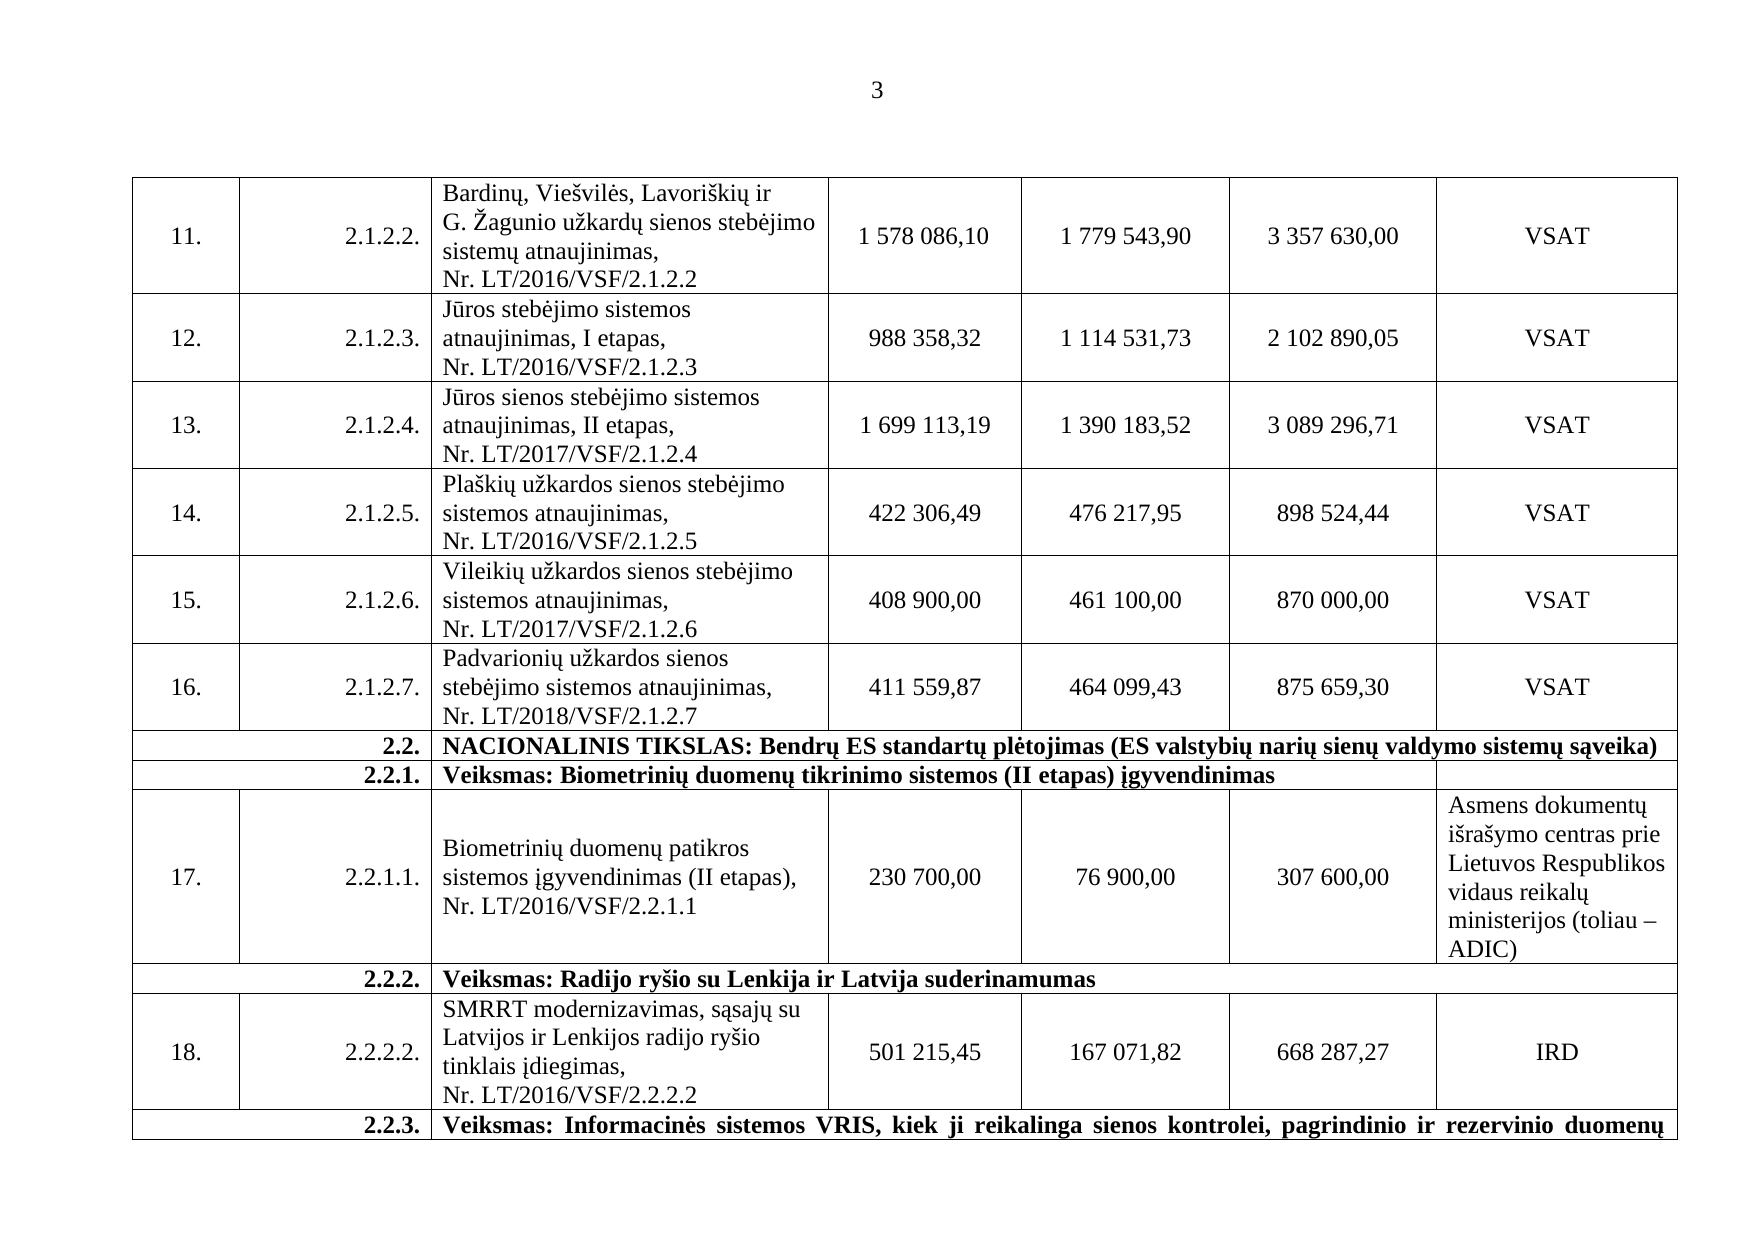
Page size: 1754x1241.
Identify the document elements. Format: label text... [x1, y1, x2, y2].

table_cell 2.1.2.6. [240, 556, 431, 642]
table_cell 2.1.2.3. [240, 294, 431, 381]
table_cell 18. [133, 994, 239, 1109]
table_cell 501 215,45 [829, 994, 1021, 1109]
table_cell Bardinų, Viešvilės, Lavoriškių ir G. Žagunio užkardų sienos stebėjimo sistemų atnaujinimas, Nr. LT/2016/VSF/2.1.2.2 [432, 178, 828, 293]
table_cell Biometrinių duomenų patikros sistemos įgyvendinimas (II etapas), Nr. LT/2016/VSF/2.2.1.1 [432, 790, 828, 963]
table_cell Plaškių užkardos sienos stebėjimo sistemos atnaujinimas, Nr. LT/2016/VSF/2.1.2.5 [432, 469, 828, 555]
table_cell IRD [1437, 994, 1677, 1109]
table_cell 13. [133, 382, 239, 468]
table_cell Veiksmas: Radijo ryšio su Lenkija ir Latvija suderinamumas [432, 964, 1677, 993]
table_cell 3 089 296,71 [1230, 382, 1436, 468]
table_cell 2.1.2.4. [240, 382, 431, 468]
table_cell NACIONALINIS TIKSLAS: Bendrų ES standartų plėtojimas (ES valstybių narių sienų valdymo sistemų sąveika) [432, 731, 1677, 759]
table_cell VSAT [1437, 644, 1677, 730]
table_cell Veiksmas: Biometrinių duomenų tikrinimo sistemos (II etapas) įgyvendinimas [432, 761, 1436, 789]
table_cell Padvarionių užkardos sienos stebėjimo sistemos atnaujinimas, Nr. LT/2018/VSF/2.1.2.7 [432, 644, 828, 730]
table_cell 2.1.2.7. [240, 644, 431, 730]
table_cell 988 358,32 [829, 294, 1021, 381]
table_cell 3 357 630,00 [1230, 178, 1436, 293]
table_cell 898 524,44 [1230, 469, 1436, 555]
table_cell Asmens dokumentų išrašymo centras prie Lietuvos Respublikos vidaus reikalų ministerijos (toliau – ADIC) [1437, 790, 1677, 963]
table_cell 12. [133, 294, 239, 381]
table_cell 76 900,00 [1022, 790, 1229, 963]
table_cell VSAT [1437, 178, 1677, 293]
table_cell 1 114 531,73 [1022, 294, 1229, 381]
table_cell Veiksmas: Informacinės sistemos VRIS, kiek ji reikalinga sienos kontrolei, pagrindinio ir rezervinio duomenų [432, 1110, 1677, 1138]
table_cell 17. [133, 790, 239, 963]
table_cell 15. [133, 556, 239, 642]
table_cell VSAT [1437, 382, 1677, 468]
table_cell 11. [133, 178, 239, 293]
table_cell SMRRT modernizavimas, sąsajų su Latvijos ir Lenkijos radijo ryšio tinklais įdiegimas, Nr. LT/2016/VSF/2.2.2.2 [432, 994, 828, 1109]
table_cell 411 559,87 [829, 644, 1021, 730]
table_cell 1 390 183,52 [1022, 382, 1229, 468]
table_cell VSAT [1437, 294, 1677, 381]
table_cell 2.1.2.2. [240, 178, 431, 293]
table_cell 167 071,82 [1022, 994, 1229, 1109]
table_cell 870 000,00 [1230, 556, 1436, 642]
table_cell 476 217,95 [1022, 469, 1229, 555]
table_cell 2.2.2. [133, 964, 431, 993]
table_cell Vileikių užkardos sienos stebėjimo sistemos atnaujinimas, Nr. LT/2017/VSF/2.1.2.6 [432, 556, 828, 642]
table_cell 1 699 113,19 [829, 382, 1021, 468]
table_cell 1 779 543,90 [1022, 178, 1229, 293]
table_cell 422 306,49 [829, 469, 1021, 555]
table_cell Jūros stebėjimo sistemos atnaujinimas, I etapas, Nr. LT/2016/VSF/2.1.2.3 [432, 294, 828, 381]
table_cell [1437, 761, 1677, 789]
table_cell 1 578 086,10 [829, 178, 1021, 293]
table_cell 668 287,27 [1230, 994, 1436, 1109]
table_cell 461 100,00 [1022, 556, 1229, 642]
table_cell 875 659,30 [1230, 644, 1436, 730]
table_cell VSAT [1437, 556, 1677, 642]
table_cell 16. [133, 644, 239, 730]
table_cell 307 600,00 [1230, 790, 1436, 963]
table_cell 2.2.2.2. [240, 994, 431, 1109]
table_cell 230 700,00 [829, 790, 1021, 963]
table_cell 408 900,00 [829, 556, 1021, 642]
table_cell Jūros sienos stebėjimo sistemos atnaujinimas, II etapas, Nr. LT/2017/VSF/2.1.2.4 [432, 382, 828, 468]
table_cell VSAT [1437, 469, 1677, 555]
table_cell 14. [133, 469, 239, 555]
table_cell 2.2. [133, 731, 431, 759]
table_cell 2 102 890,05 [1230, 294, 1436, 381]
table_cell 464 099,43 [1022, 644, 1229, 730]
table_cell 2.2.1. [133, 761, 431, 789]
table_cell 2.2.1.1. [240, 790, 431, 963]
table_cell 2.1.2.5. [240, 469, 431, 555]
table_cell 2.2.3. [133, 1110, 431, 1138]
